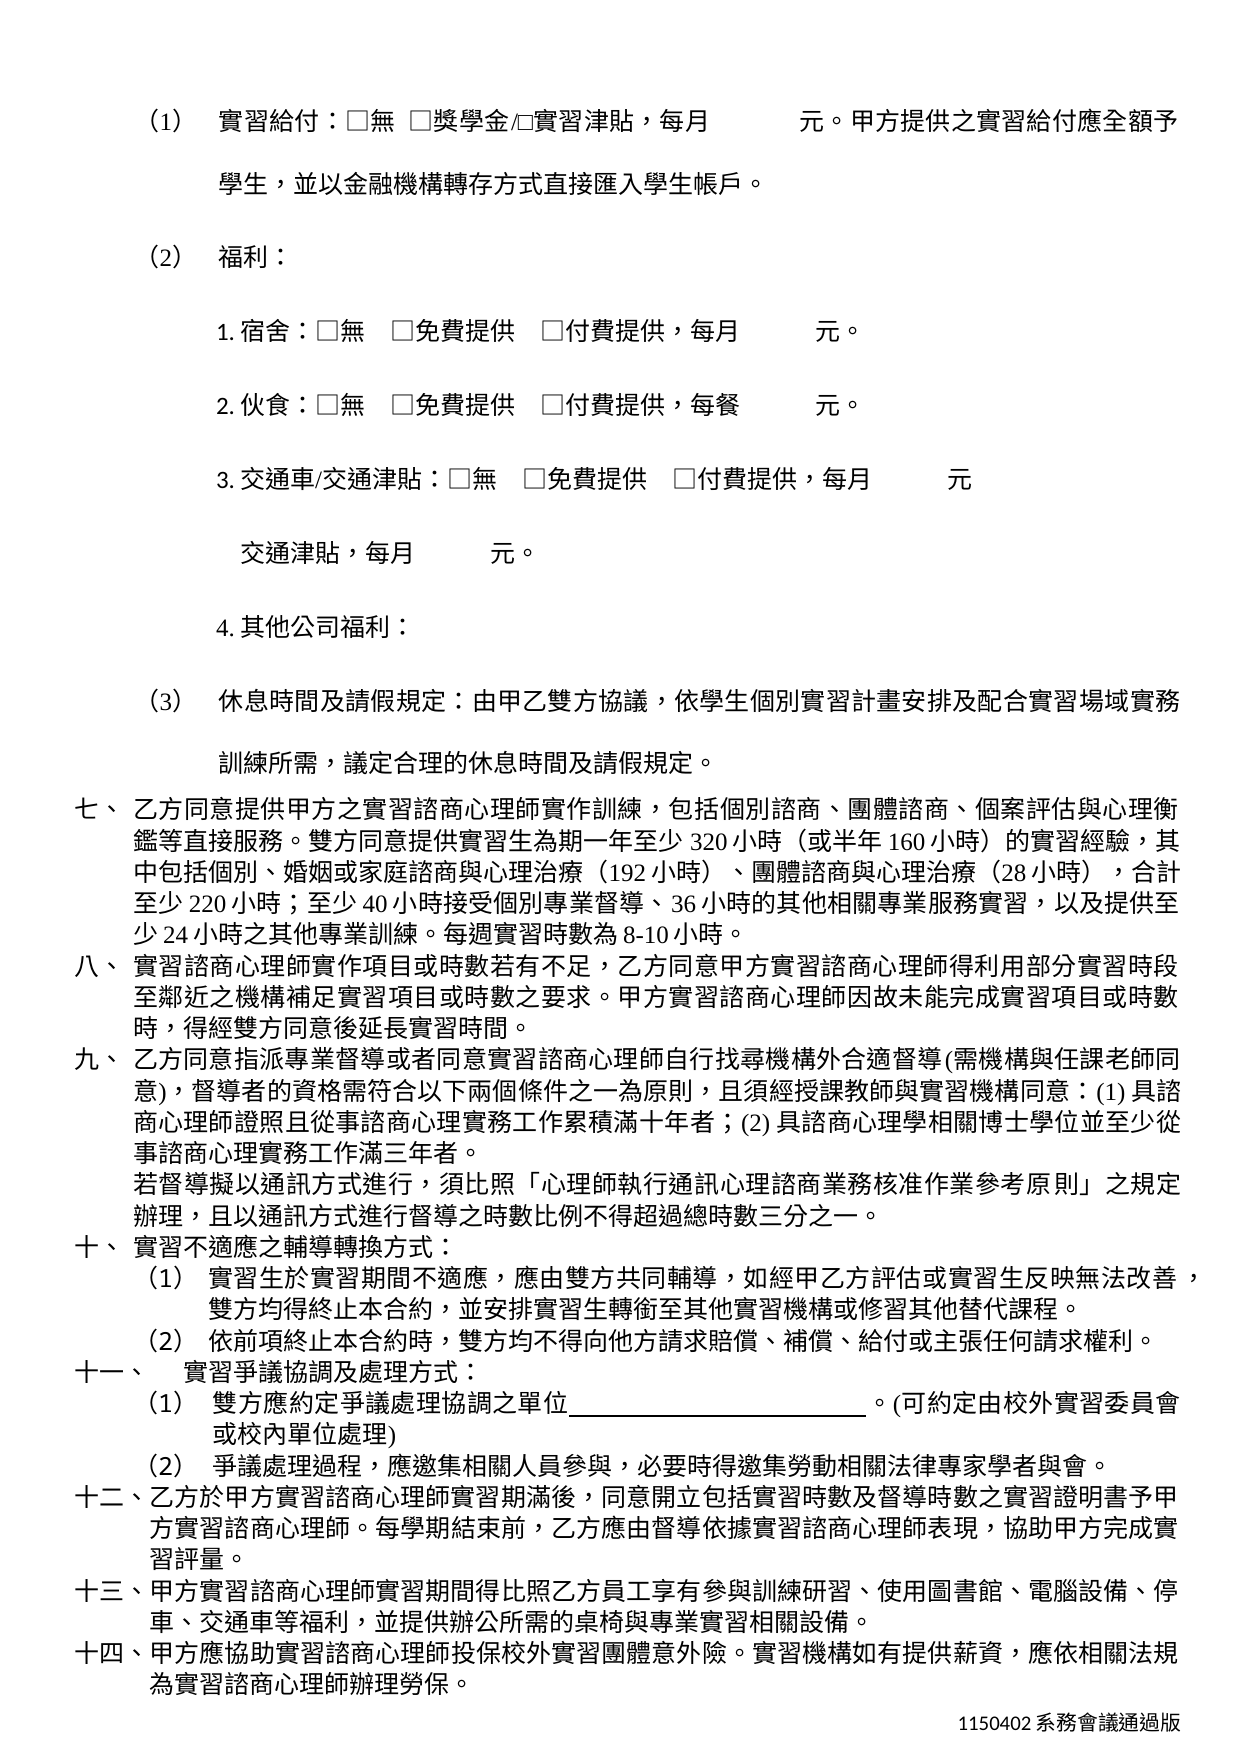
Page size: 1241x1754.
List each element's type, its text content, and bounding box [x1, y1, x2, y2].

list 乙方同意指派專業督導或者同意實習諮商心理師自行找尋機構外合適督導(需機構與任課老師同意)，督導者的資格需符合以下兩個條件之一為原則，且須經授課教師與實習機構同意：(1) 具諮商心理師證照且從事諮商心理實務工作累積滿十年者；(2) 具諮商心理學相關博士學位並至少從事諮商心理實務工作滿三年者。 [74, 1044, 1181, 1169]
list 爭議處理過程，應邀集相關人員參與，必要時得邀集勞動相關法律專家學者與會。 [133, 1450, 1181, 1481]
list 實習給付：□無 □獎學金/□實習津貼，每月 元。甲方提供之實習給付應全額予學生，並以金融機構轉存方式直接匯入學生帳戶。 [134, 78, 1181, 203]
list 宿舍：□無 □免費提供 □付費提供，每月 元。 [216, 288, 1181, 351]
text 交通津貼，每月 元。 [240, 510, 1181, 572]
list 實習爭議協調及處理方式： [74, 1356, 1181, 1388]
list 實習不適應之輔導轉換方式： [74, 1231, 1181, 1263]
list 甲方實習諮商心理師實習期間得比照乙方員工享有參與訓練研習、使用圖書館、電腦設備、停車、交通車等福利，並提供辦公所需的桌椅與專業實習相關設備。 [74, 1575, 1181, 1638]
list 乙方於甲方實習諮商心理師實習期滿後，同意開立包括實習時數及督導時數之實習證明書予甲方實習諮商心理師。每學期結束前，乙方應由督導依據實習諮商心理師表現，協助甲方完成實習評量。 [74, 1481, 1181, 1575]
list 休息時間及請假規定：由甲乙雙方協議，依學生個別實習計畫安排及配合實習場域實務訓練所需，議定合理的休息時間及請假規定。 [134, 657, 1181, 782]
text 若督導擬以通訊方式進行，須比照「心理師執行通訊心理諮商業務核准作業參考原則」之規定辦理，且以通訊方式進行督導之時數比例不得超過總時數三分之一。 [133, 1169, 1181, 1231]
list 福利： [134, 214, 1181, 277]
list 依前項終止本合約時，雙方均不得向他方請求賠償、補償、給付或主張任何請求權利。 [133, 1325, 1181, 1356]
list 伙食：□無 □免費提供 □付費提供，每餐 元。 [216, 362, 1181, 424]
list 交通車/交通津貼：□無 □免費提供 □付費提供，每月 元 [216, 436, 1181, 498]
list 其他公司福利： [216, 584, 1181, 646]
list 實習生於實習期間不適應，應由雙方共同輔導，如經甲乙方評估或實習生反映無法改善，雙方均得終止本合約，並安排實習生轉銜至其他實習機構或修習其他替代課程。 [133, 1263, 1181, 1325]
list 實習諮商心理師實作項目或時數若有不足，乙方同意甲方實習諮商心理師得利用部分實習時段至鄰近之機構補足實習項目或時數之要求。甲方實習諮商心理師因故未能完成實習項目或時數時，得經雙方同意後延長實習時間。 [74, 950, 1181, 1044]
list 乙方同意提供甲方之實習諮商心理師實作訓練，包括個別諮商、團體諮商、個案評估與心理衡鑑等直接服務。雙方同意提供實習生為期一年至少320小時（或半年160小時）的實習經驗，其中包括個別、婚姻或家庭諮商與心理治療（192小時）、團體諮商與心理治療（28小時），合計至少220小時；至少40小時接受個別專業督導、36小時的其他相關專業服務實習，以及提供至少24小時之其他專業訓練。每週實習時數為8-10小時。 [74, 794, 1181, 950]
list 甲方應協助實習諮商心理師投保校外實習團體意外險。實習機構如有提供薪資，應依相關法規為實習諮商心理師辦理勞保。 [74, 1638, 1181, 1700]
list 雙方應約定爭議處理協調之單位 。(可約定由校外實習委員會或校內單位處理) [133, 1388, 1181, 1450]
